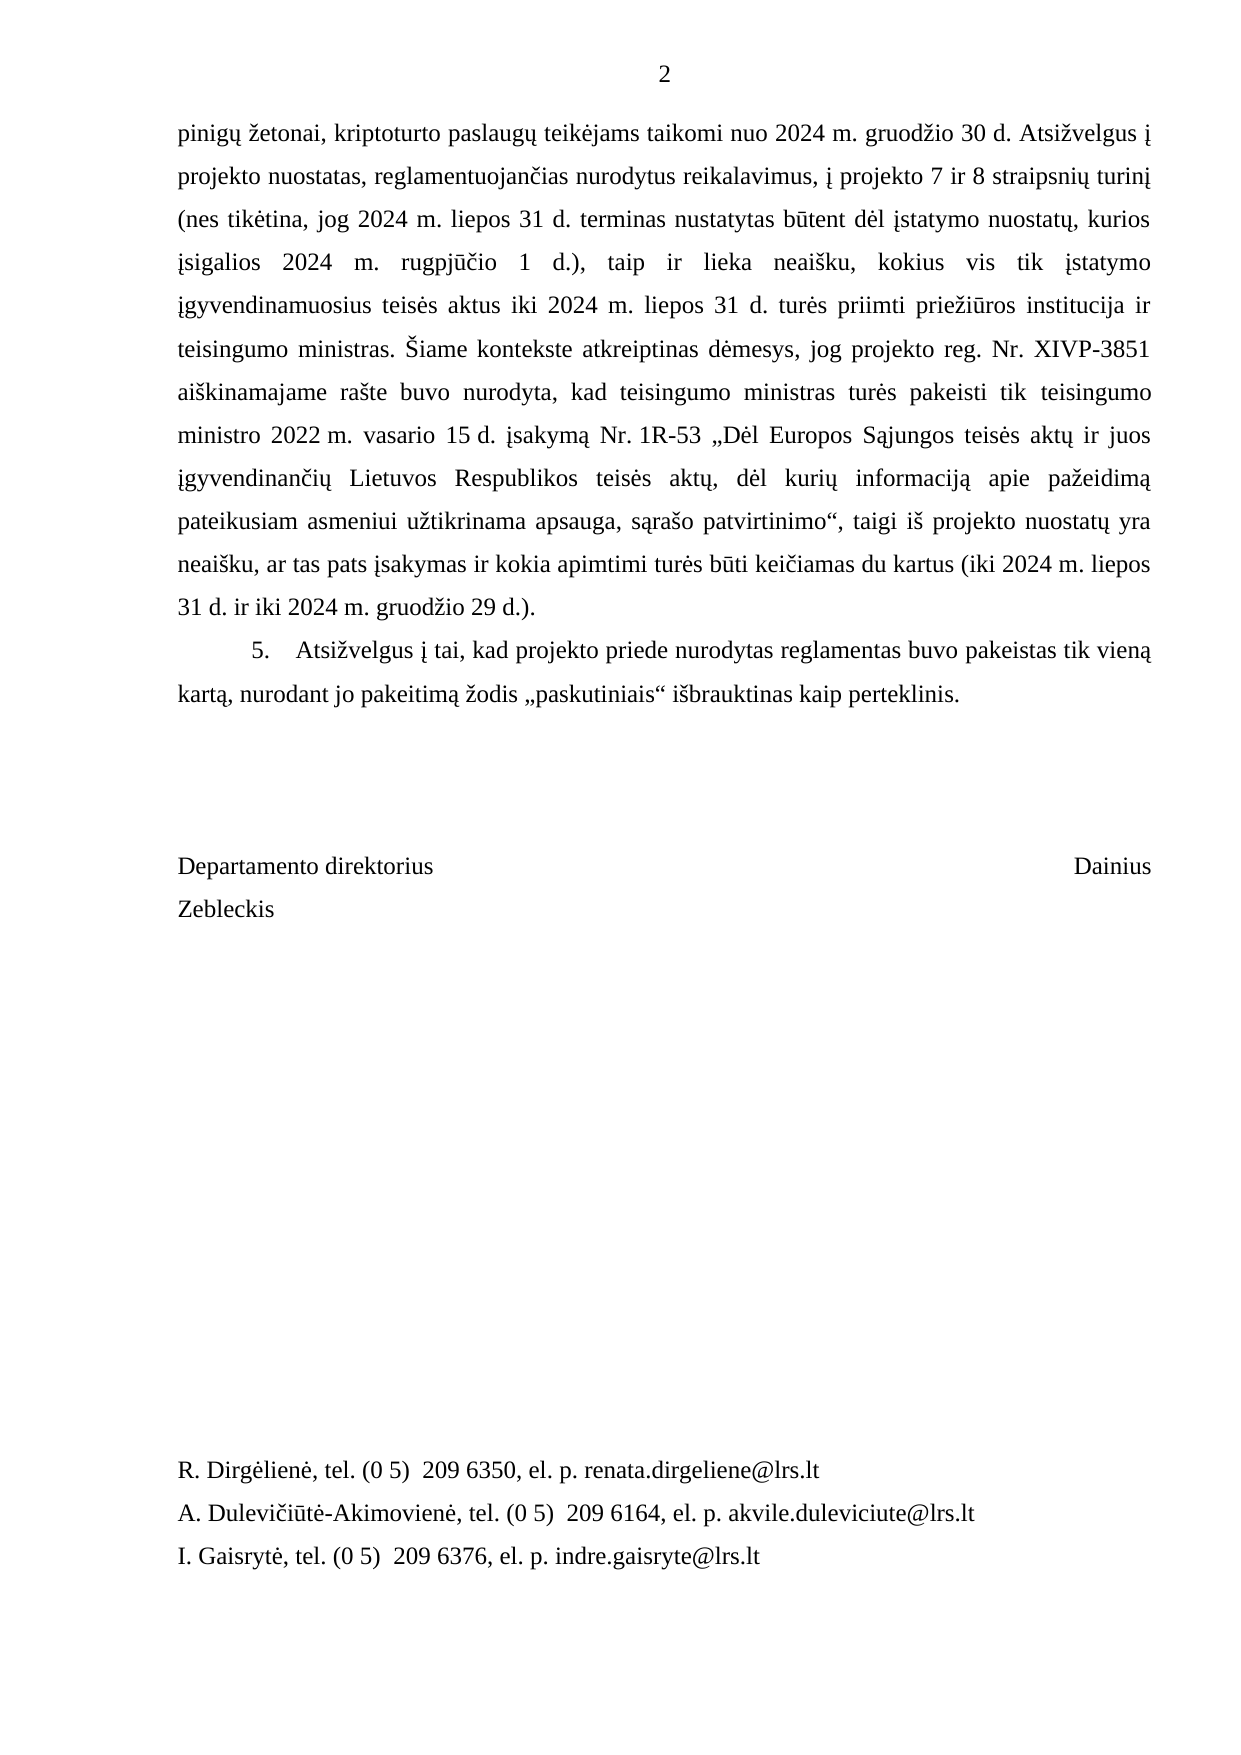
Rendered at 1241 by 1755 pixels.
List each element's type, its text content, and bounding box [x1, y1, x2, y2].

list Atsižvelgus į tai, kad projekto priede nurodytas reglamentas buvo pakeistas tik vieną kartą, nurodant jo pakeitimą žodis „paskutiniais“ išbrauktinas kaip perteklinis. [177, 636, 1152, 707]
text Departamento direktorius Dainius Zebleckis [177, 851, 1152, 923]
text A. Dulevičiūtė-Akimovienė, tel. (0 5) 209 6164, el. p. akvile.duleviciute@lrs.lt [177, 1498, 1152, 1527]
text R. Dirgėlienė, tel. (0 5) 209 6350, el. p. renata.dirgeliene@lrs.lt [177, 1455, 1152, 1484]
text I. Gaisrytė, tel. (0 5) 209 6376, el. p. indre.gaisryte@lrs.lt [177, 1541, 1152, 1570]
list pinigų žetonai, kriptoturto paslaugų teikėjams taikomi nuo 2024 m. gruodžio 30 d. Atsižvelgus į projekto nuostatas, reglamentuojančias nurodytus reikalavimus, į projekto 7 ir 8 straipsnių turinį (nes tikėtina, jog 2024 m. liepos 31 d. terminas nustatytas būtent dėl įstatymo nuostatų, kurios įsigalios 2024 m. rugpjūčio 1 d.), taip ir lieka neaišku, kokius vis tik įstatymo įgyvendinamuosius teisės aktus iki 2024 m. liepos 31 d. turės priimti priežiūros institucija ir teisingumo ministras. Šiame kontekste atkreiptinas dėmesys, jog projekto reg. Nr. XIVP-3851 aiškinamajame rašte buvo nurodyta, kad teisingumo ministras turės pakeisti tik teisingumo ministro 2022 m. vasario 15 d. įsakymą Nr. 1R-53 „Dėl Europos Sąjungos teisės aktų ir juos įgyvendinančių Lietuvos Respublikos teisės aktų, dėl kurių informaciją apie pažeidimą pateikusiam asmeniui užtikrinama apsauga, sąrašo patvirtinimo“, taigi iš projekto nuostatų yra neaišku, ar tas pats įsakymas ir kokia apimtimi turės būti keičiamas du kartus (iki 2024 m. liepos 31 d. ir iki 2024 m. gruodžio 29 d.). [177, 118, 1152, 621]
